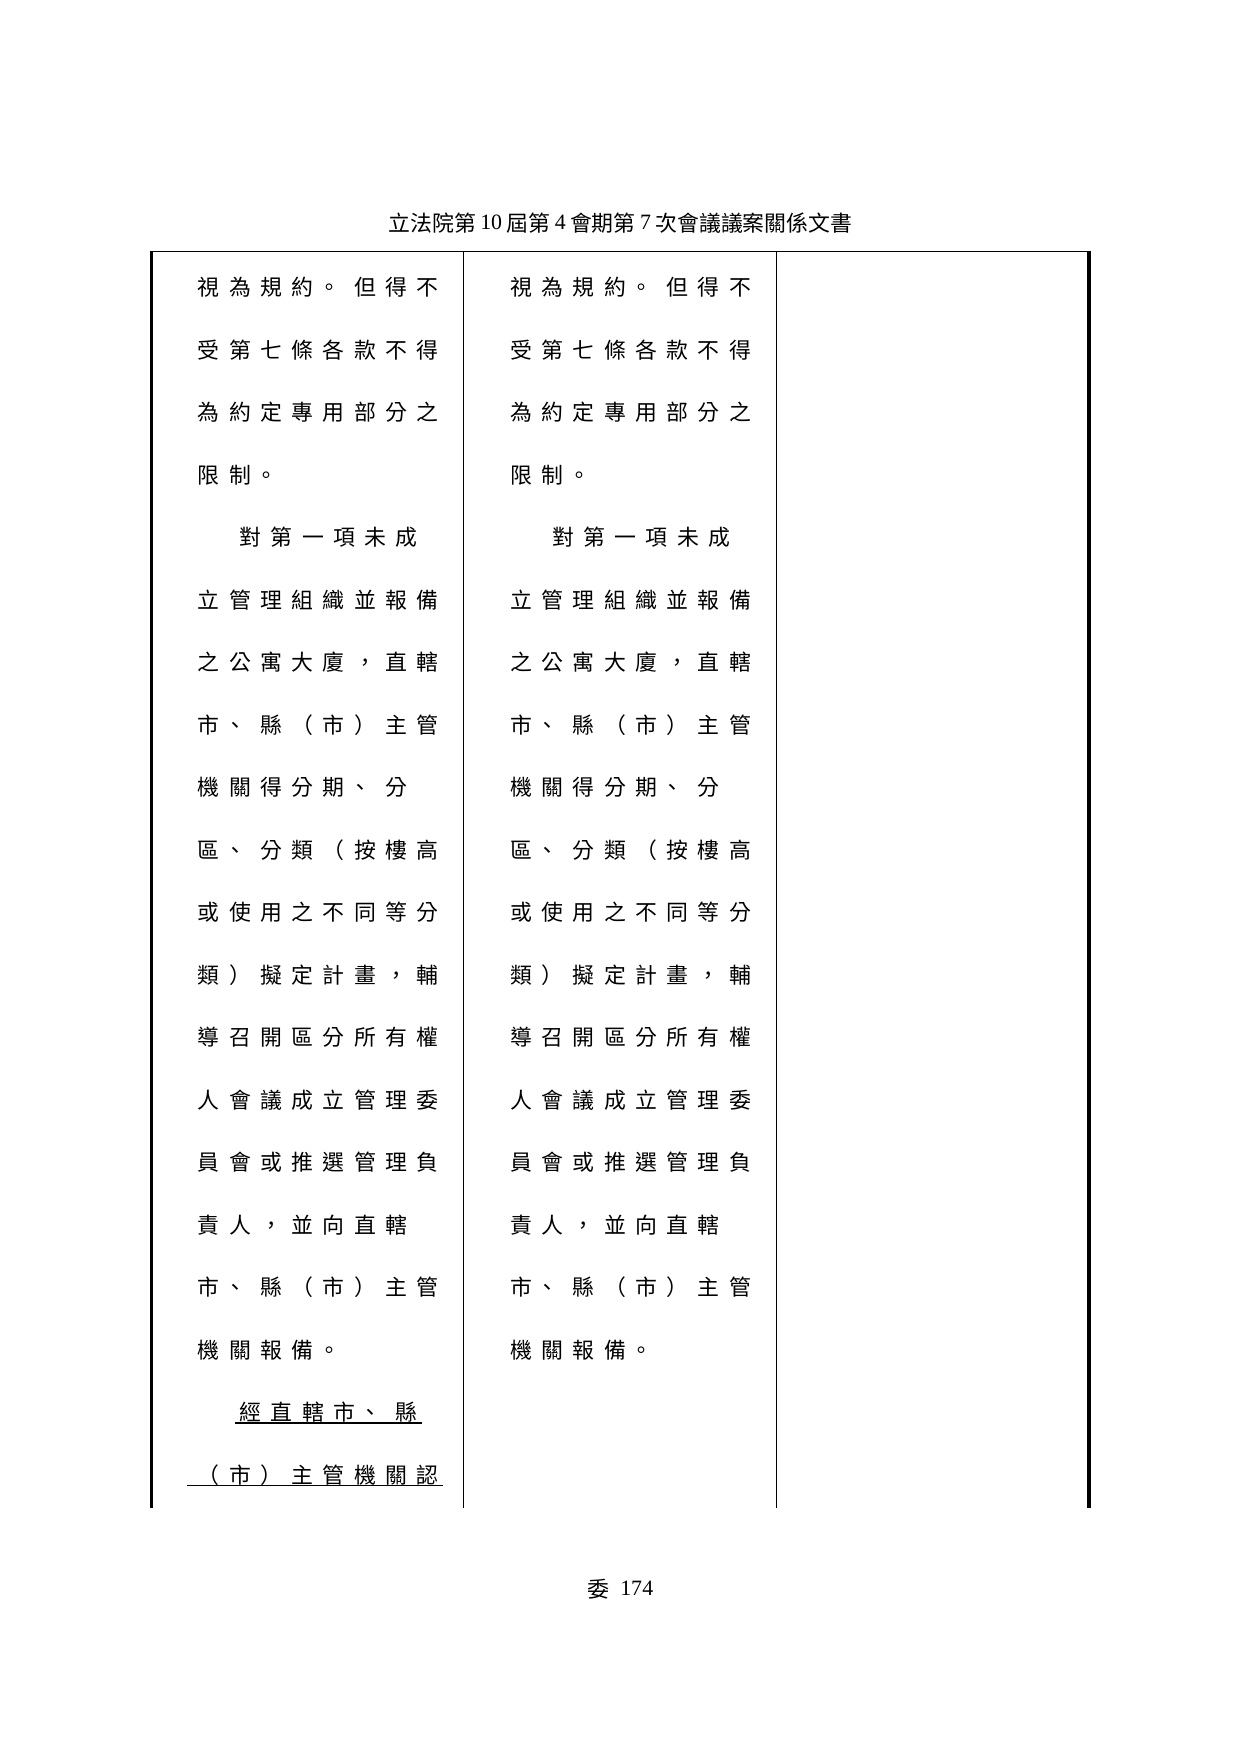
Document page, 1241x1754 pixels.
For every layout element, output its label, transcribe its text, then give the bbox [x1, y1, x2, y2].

table_cell 視為規約。但得不受第七條各款不得為約定專用部分之限制。 對第一項未成立管理組織並報備之公寓大廈，直轄市、縣（市）主管機關得分期、分區、分類（按樓高或使用之不同等分類）擬定計畫，輔導召開區分所有權人會議成立管理委員會或推選管理負責人，並向直轄市、縣（市）主管機關報備。 經直轄市、縣（市）主管機關認 [153, 252, 463, 1508]
table_cell [777, 252, 1087, 1508]
table_cell 視為規約。但得不受第七條各款不得為約定專用部分之限制。 對第一項未成立管理組織並報備之公寓大廈，直轄市、縣（市）主管機關得分期、分區、分類（按樓高或使用之不同等分類）擬定計畫，輔導召開區分所有權人會議成立管理委員會或推選管理負責人，並向直轄市、縣（市）主管機關報備。 [464, 252, 776, 1508]
